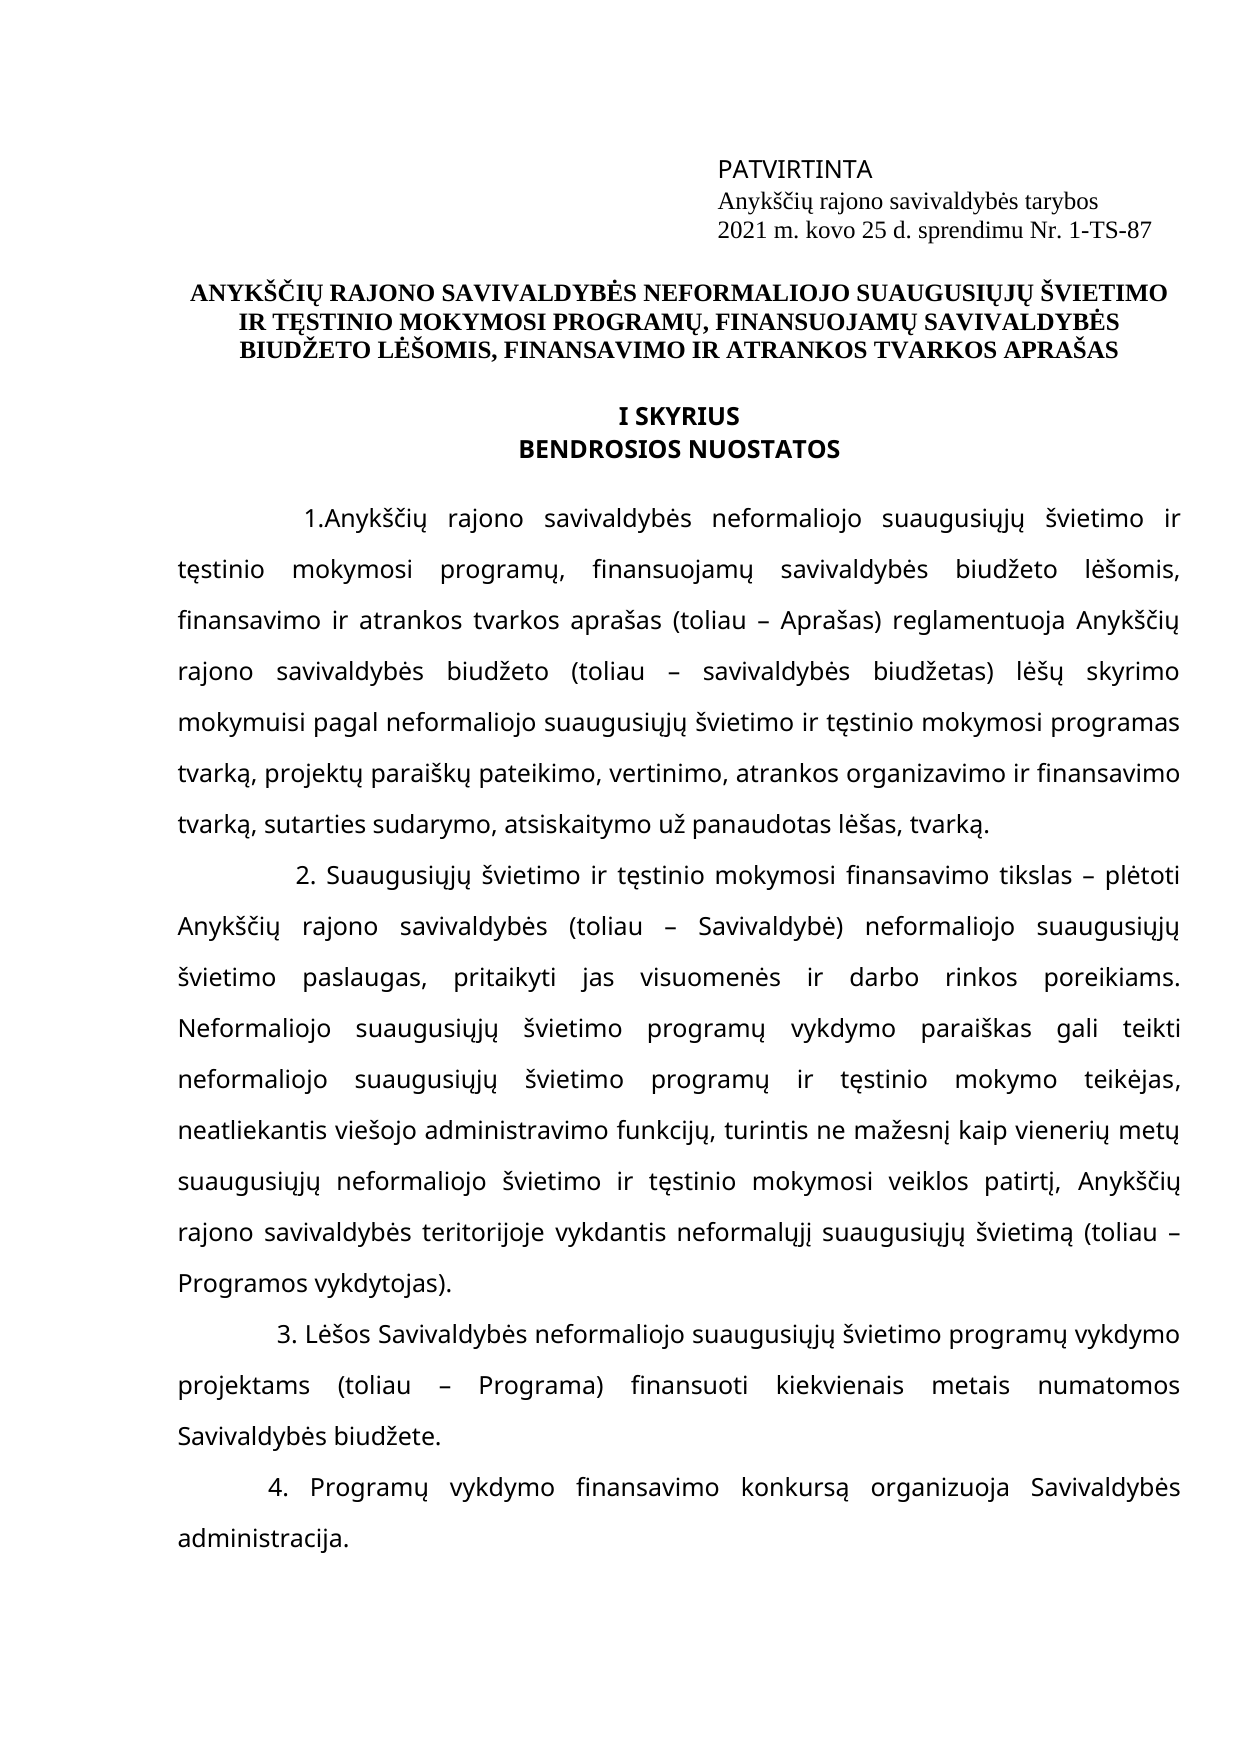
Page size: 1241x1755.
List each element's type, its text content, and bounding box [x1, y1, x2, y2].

text Anykščių rajono savivaldybės tarybos [717, 186, 1181, 215]
text PATVIRTINTA [717, 152, 1181, 186]
text 2021 m. kovo 25 d. sprendimu Nr. 1-TS-87 [717, 215, 1181, 244]
text 3. Lėšos Savivaldybės neformaliojo suaugusiųjų švietimo programų vykdymo projektams (toliau – Programa) finansuoti kiekvienais metais numatomos Savivaldybės biudžete. [177, 1317, 1181, 1453]
text I SKYRIUS [177, 398, 1181, 432]
text 2. Suaugusiųjų švietimo ir tęstinio mokymosi finansavimo tikslas – plėtoti Anykščių rajono savivaldybės (toliau – Savivaldybė) neformaliojo suaugusiųjų švietimo paslaugas, pritaikyti jas visuomenės ir darbo rinkos poreikiams. Neformaliojo suaugusiųjų švietimo programų vykdymo paraiškas gali teikti neformaliojo suaugusiųjų švietimo programų ir tęstinio mokymo teikėjas, neatliekantis viešojo administravimo funkcijų, turintis ne mažesnį kaip vienerių metų suaugusiųjų neformaliojo švietimo ir tęstinio mokymosi veiklos patirtį, Anykščių rajono savivaldybės teritorijoje vykdantis neformalųjį suaugusiųjų švietimą (toliau – Programos vykdytojas). [177, 858, 1181, 1300]
text ANYKŠČIŲ RAJONO SAVIVALDYBĖS NEFORMALIOJO SUAUGUSIŲJŲ ŠVIETIMO IR TĘSTINIO MOKYMOSI PROGRAMŲ, FINANSUOJAMŲ SAVIVALDYBĖS BIUDŽETO LĖŠOMIS, FINANSAVIMO IR ATRANKOS TVARKOS APRAŠAS [177, 278, 1181, 364]
text 4. Programų vykdymo finansavimo konkursą organizuoja Savivaldybės administracija. [177, 1470, 1181, 1555]
text 1.Anykščių rajono savivaldybės neformaliojo suaugusiųjų švietimo ir tęstinio mokymosi programų, finansuojamų savivaldybės biudžeto lėšomis, finansavimo ir atrankos tvarkos aprašas (toliau – Aprašas) reglamentuoja Anykščių rajono savivaldybės biudžeto (toliau – savivaldybės biudžetas) lėšų skyrimo mokymuisi pagal neformaliojo suaugusiųjų švietimo ir tęstinio mokymosi programas tvarką, projektų paraiškų pateikimo, vertinimo, atrankos organizavimo ir finansavimo tvarką, sutarties sudarymo, atsiskaitymo už panaudotas lėšas, tvarką. [177, 500, 1181, 841]
text BENDROSIOS NUOSTATOS [177, 432, 1181, 466]
